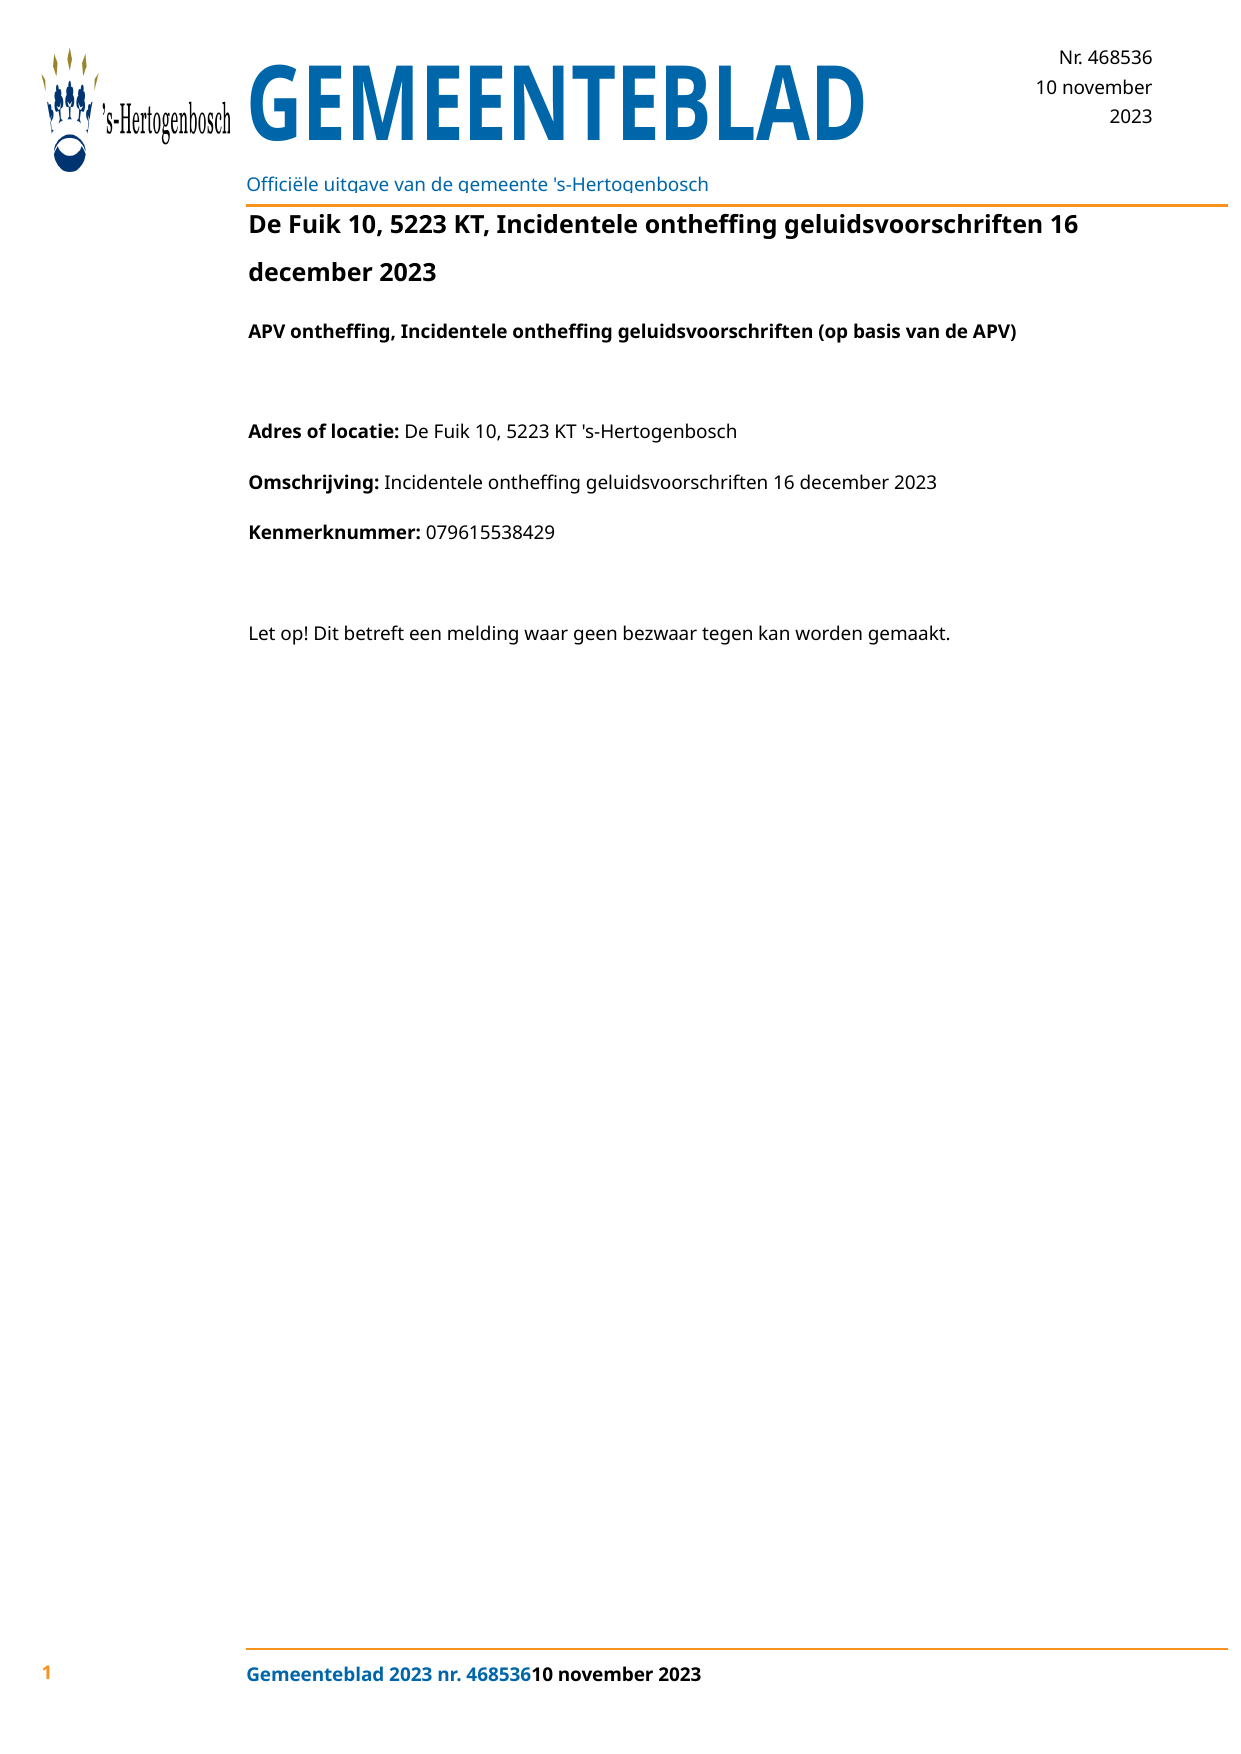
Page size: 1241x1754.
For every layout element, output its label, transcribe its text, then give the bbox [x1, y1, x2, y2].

picture [41, 47, 231, 172]
text Kenmerknummer: 079615538429 [248, 519, 1152, 545]
text Omschrijving: Incidentele ontheffing geluidsvoorschriften 16 december 2023 [248, 469, 1152, 495]
text De Fuik 10, 5223 KT, Incidentele ontheffing geluidsvoorschriften 16 december 2023 [248, 207, 1152, 288]
text Adres of locatie: De Fuik 10, 5223 KT 's-Hertogenbosch [248, 419, 1152, 444]
text APV ontheffing, Incidentele ontheffing geluidsvoorschriften (op basis van de APV) [248, 318, 1152, 344]
text Let op! Dit betreft een melding waar geen bezwaar tegen kan worden gemaakt. [248, 620, 1152, 646]
